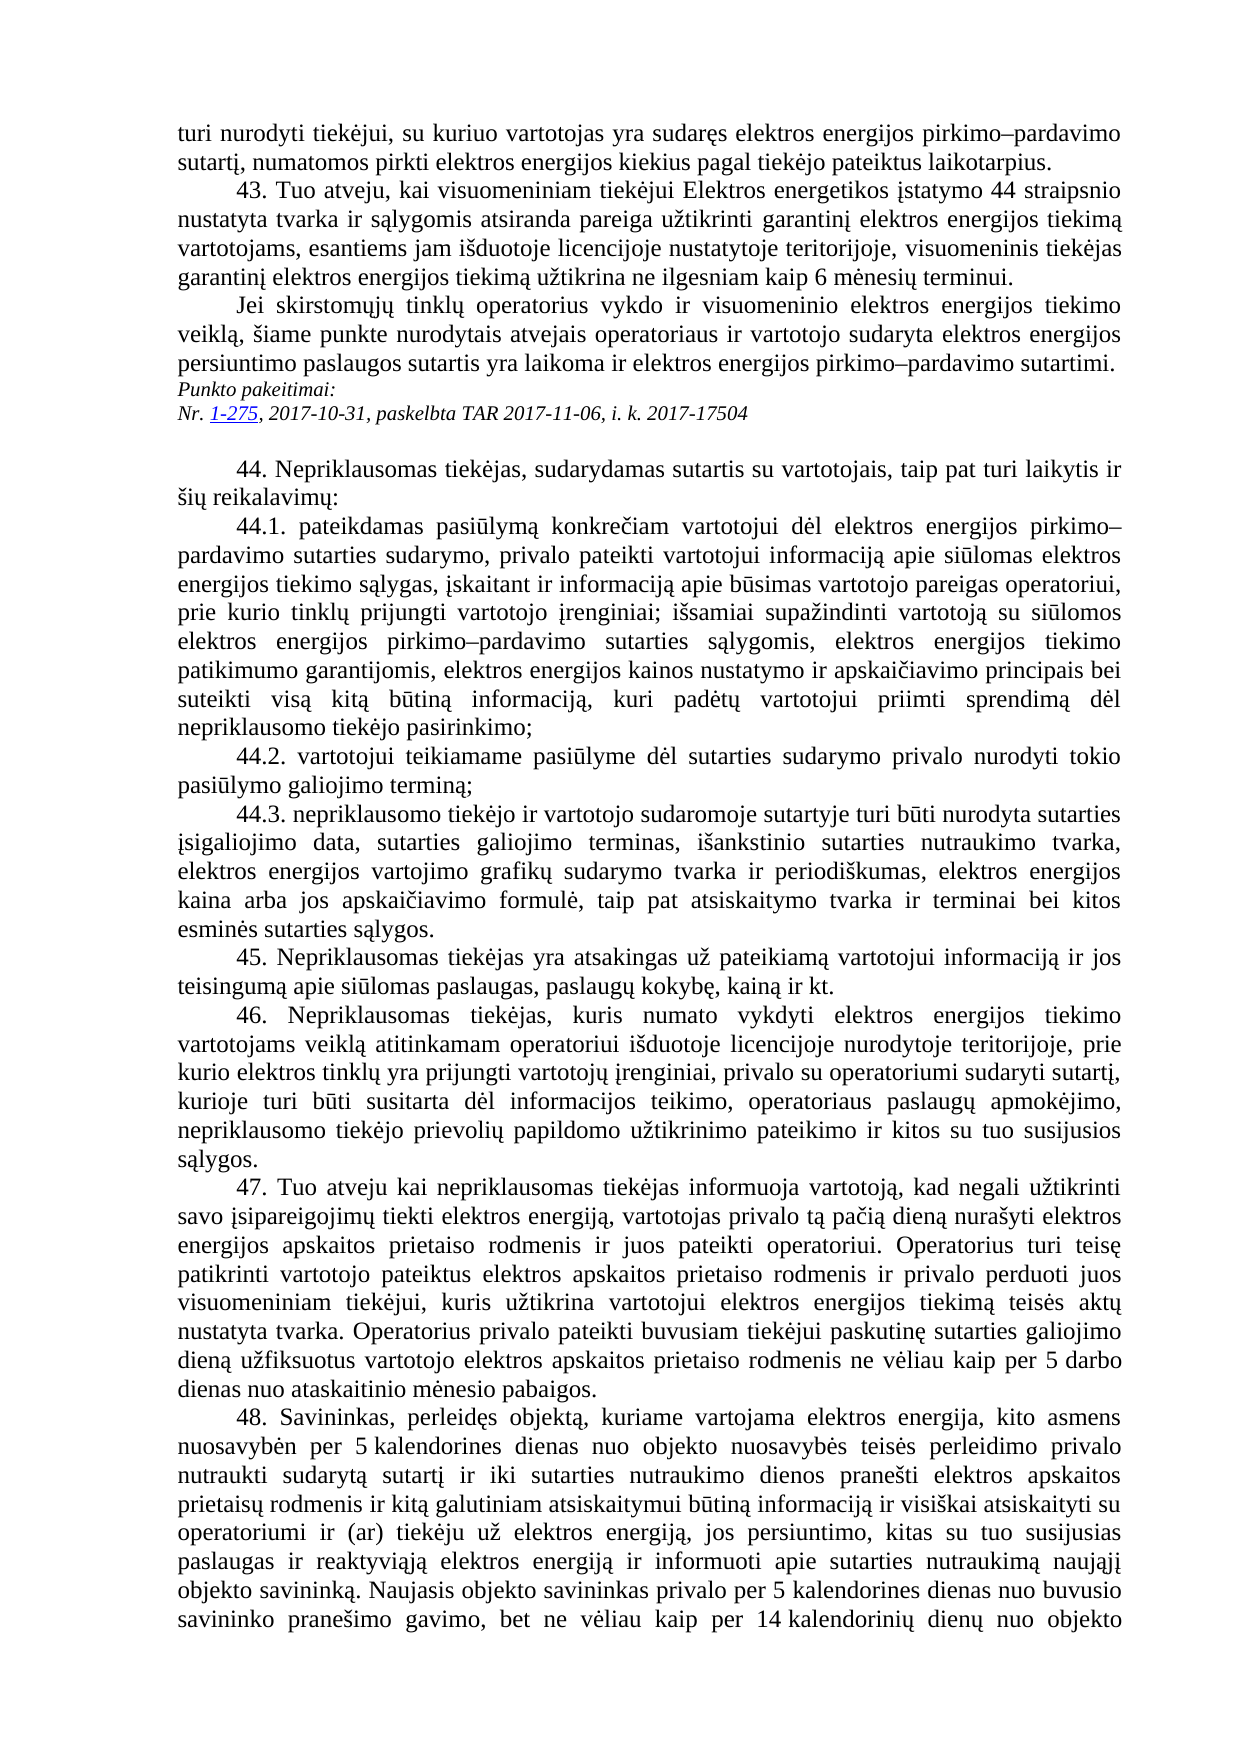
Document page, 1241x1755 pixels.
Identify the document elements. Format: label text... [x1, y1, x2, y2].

text 46. Nepriklausomas tiekėjas, kuris numato vykdyti elektros energijos tiekimo vartotojams veiklą atitinkamam operatoriui išduotoje licencijoje nurodytoje teritorijoje, prie kurio elektros tinklų yra prijungti vartotojų įrenginiai, privalo su operatoriumi sudaryti sutartį, kurioje turi būti susitarta dėl informacijos teikimo, operatoriaus paslaugų apmokėjimo, nepriklausomo tiekėjo prievolių papildomo užtikrinimo pateikimo ir kitos su tuo susijusios sąlygos. [177, 1000, 1122, 1172]
text Punkto pakeitimai: [177, 377, 1122, 401]
text 48. Savininkas, perleidęs objektą, kuriame vartojama elektros energija, kito asmens nuosavybėn per 5 kalendorines dienas nuo objekto nuosavybės teisės perleidimo privalo nutraukti sudarytą sutartį ir iki sutarties nutraukimo dienos pranešti elektros apskaitos prietaisų rodmenis ir kitą galutiniam atsiskaitymui būtiną informaciją ir visiškai atsiskaityti su operatoriumi ir (ar) tiekėju už elektros energiją, jos persiuntimo, kitas su tuo susijusias paslaugas ir reaktyviąją elektros energiją ir informuoti apie sutarties nutraukimą naująjį objekto savininką. Naujasis objekto savininkas privalo per 5 kalendorines dienas nuo buvusio savininko pranešimo gavimo, bet ne vėliau kaip per 14 kalendorinių dienų nuo objekto [177, 1402, 1122, 1632]
text 47. Tuo atveju kai nepriklausomas tiekėjas informuoja vartotoją, kad negali užtikrinti savo įsipareigojimų tiekti elektros energiją, vartotojas privalo tą pačią dieną nurašyti elektros energijos apskaitos prietaiso rodmenis ir juos pateikti operatoriui. Operatorius turi teisę patikrinti vartotojo pateiktus elektros apskaitos prietaiso rodmenis ir privalo perduoti juos visuomeniniam tiekėjui, kuris užtikrina vartotojui elektros energijos tiekimą teisės aktų nustatyta tvarka. Operatorius privalo pateikti buvusiam tiekėjui paskutinę sutarties galiojimo dieną užfiksuotus vartotojo elektros apskaitos prietaiso rodmenis ne vėliau kaip per 5 darbo dienas nuo ataskaitinio mėnesio pabaigos. [177, 1172, 1122, 1402]
text 45. Nepriklausomas tiekėjas yra atsakingas už pateikiamą vartotojui informaciją ir jos teisingumą apie siūlomas paslaugas, paslaugų kokybę, kainą ir kt. [177, 942, 1122, 1000]
text 44.2. vartotojui teikiamame pasiūlyme dėl sutarties sudarymo privalo nurodyti tokio pasiūlymo galiojimo terminą; [177, 741, 1122, 799]
text 44.1. pateikdamas pasiūlymą konkrečiam vartotojui dėl elektros energijos pirkimo–pardavimo sutarties sudarymo, privalo pateikti vartotojui informaciją apie siūlomas elektros energijos tiekimo sąlygas, įskaitant ir informaciją apie būsimas vartotojo pareigas operatoriui, prie kurio tinklų prijungti vartotojo įrenginiai; išsamiai supažindinti vartotoją su siūlomos elektros energijos pirkimo–pardavimo sutarties sąlygomis, elektros energijos tiekimo patikimumo garantijomis, elektros energijos kainos nustatymo ir apskaičiavimo principais bei suteikti visą kitą būtiną informaciją, kuri padėtų vartotojui priimti sprendimą dėl nepriklausomo tiekėjo pasirinkimo; [177, 511, 1122, 741]
text turi nurodyti tiekėjui, su kuriuo vartotojas yra sudaręs elektros energijos pirkimo–pardavimo sutartį, numatomos pirkti elektros energijos kiekius pagal tiekėjo pateiktus laikotarpius. [177, 118, 1122, 176]
text Jei skirstomųjų tinklų operatorius vykdo ir visuomeninio elektros energijos tiekimo veiklą, šiame punkte nurodytais atvejais operatoriaus ir vartotojo sudaryta elektros energijos persiuntimo paslaugos sutartis yra laikoma ir elektros energijos pirkimo–pardavimo sutartimi. [177, 291, 1122, 377]
text 43. Tuo atveju, kai visuomeniniam tiekėjui Elektros energetikos įstatymo 44 straipsnio nustatyta tvarka ir sąlygomis atsiranda pareiga užtikrinti garantinį elektros energijos tiekimą vartotojams, esantiems jam išduotoje licencijoje nustatytoje teritorijoje, visuomeninis tiekėjas garantinį elektros energijos tiekimą užtikrina ne ilgesniam kaip 6 mėnesių terminui. [177, 176, 1122, 291]
text 44. Nepriklausomas tiekėjas, sudarydamas sutartis su vartotojais, taip pat turi laikytis ir šių reikalavimų: [177, 454, 1122, 511]
text 44.3. nepriklausomo tiekėjo ir vartotojo sudaromoje sutartyje turi būti nurodyta sutarties įsigaliojimo data, sutarties galiojimo terminas, išankstinio sutarties nutraukimo tvarka, elektros energijos vartojimo grafikų sudarymo tvarka ir periodiškumas, elektros energijos kaina arba jos apskaičiavimo formulė, taip pat atsiskaitymo tvarka ir terminai bei kitos esminės sutarties sąlygos. [177, 799, 1122, 942]
text Nr. 1-275, 2017-10-31, paskelbta TAR 2017-11-06, i. k. 2017-17504 [177, 401, 1122, 425]
